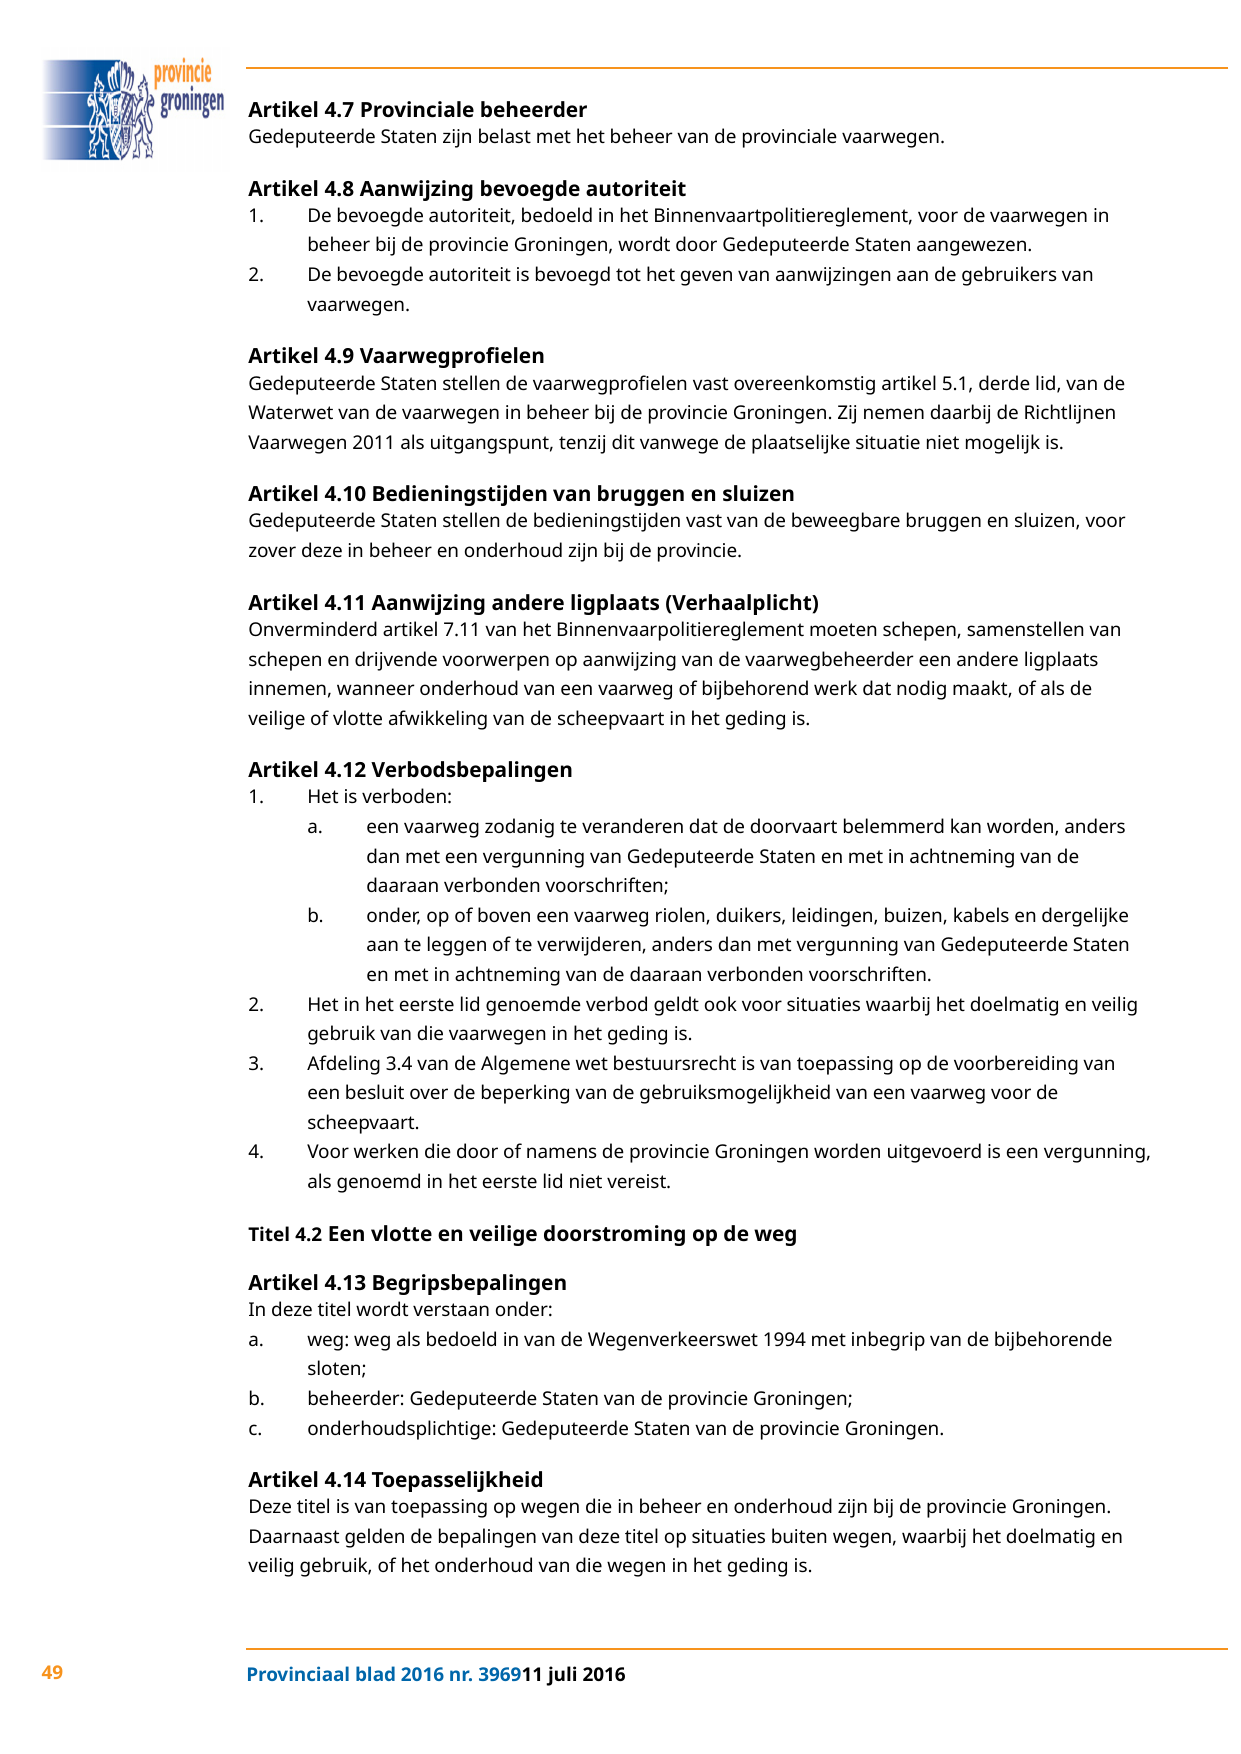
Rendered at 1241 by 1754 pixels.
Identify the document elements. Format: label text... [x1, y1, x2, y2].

text Deze titel is van toepassing op wegen die in beheer en onderhoud zijn bij de provincie Groningen. Daarnaast gelden de bepalingen van deze titel op situaties buiten wegen, waarbij het doelmatig en veilig gebruik, of het onderhoud van die wegen in het geding is. [248, 1493, 1152, 1578]
text Artikel 4.10 Bedieningstijden van bruggen en sluizen [248, 479, 1152, 508]
text Artikel 4.8 Aanwijzing bevoegde autoriteit [248, 174, 1152, 202]
text Onverminderd artikel 7.11 van het Binnenvaarpolitiereglement moeten schepen, samenstellen van schepen en drijvende voorwerpen op aanwijzing van de vaarwegbeheerder een andere ligplaats innemen, wanneer onderhoud van een vaarweg of bijbehorend werk dat nodig maakt, of als de veilige of vlotte afwikkeling van de scheepvaart in het geding is. [248, 616, 1152, 731]
text Artikel 4.12 Verbodsbepalingen [248, 755, 1152, 784]
list onderhoudsplichtige: Gedeputeerde Staten van de provincie Groningen. [248, 1415, 1152, 1440]
text Artikel 4.11 Aanwijzing andere ligplaats (Verhaalplicht) [248, 588, 1152, 616]
list een vaarweg zodanig te veranderen dat de doorvaart belemmerd kan worden, anders dan met een vergunning van Gedeputeerde Staten en met in achtneming van de daaraan verbonden voorschriften; [307, 813, 1152, 898]
list Afdeling 3.4 van de Algemene wet bestuursrecht is van toepassing op de voorbereiding van een besluit over de beperking van de gebruiksmogelijkheid van een vaarweg voor de scheepvaart. [248, 1050, 1152, 1135]
list Het is verboden: [248, 784, 1152, 809]
picture [41, 47, 231, 172]
text Titel 4.2 Een vlotte en veilige doorstroming op de weg [248, 1219, 1152, 1247]
text Gedeputeerde Staten zijn belast met het beheer van de provinciale vaarwegen. [248, 123, 1152, 149]
list Voor werken die door of namens de provincie Groningen worden uitgevoerd is een vergunning, als genoemd in het eerste lid niet vereist. [248, 1139, 1152, 1194]
list Het in het eerste lid genoemde verbod geldt ook voor situaties waarbij het doelmatig en veilig gebruik van die vaarwegen in het geding is. [248, 991, 1152, 1046]
text Artikel 4.9 Vaarwegprofielen [248, 341, 1152, 370]
list beheerder: Gedeputeerde Staten van de provincie Groningen; [248, 1385, 1152, 1411]
list De bevoegde autoriteit, bedoeld in het Binnenvaartpolitiereglement, voor de vaarwegen in beheer bij de provincie Groningen, wordt door Gedeputeerde Staten aangewezen. [248, 202, 1152, 257]
list onder, op of boven een vaarweg riolen, duikers, leidingen, buizen, kabels en dergelijke aan te leggen of te verwijderen, anders dan met vergunning van Gedeputeerde Staten en met in achtneming van de daaraan verbonden voorschriften. [307, 902, 1152, 987]
text Artikel 4.14 Toepasselijkheid [248, 1465, 1152, 1493]
text Artikel 4.7 Provinciale beheerder [248, 95, 1152, 123]
list De bevoegde autoriteit is bevoegd tot het geven van aanwijzingen aan de gebruikers van vaarwegen. [248, 261, 1152, 317]
list weg: weg als bedoeld in van de Wegenverkeerswet 1994 met inbegrip van de bijbehorende sloten; [248, 1326, 1152, 1381]
text In deze titel wordt verstaan onder: [248, 1296, 1152, 1322]
text Artikel 4.13 Begripsbepalingen [248, 1268, 1152, 1296]
text Gedeputeerde Staten stellen de vaarwegprofielen vast overeenkomstig artikel 5.1, derde lid, van de Waterwet van de vaarwegen in beheer bij de provincie Groningen. Zij nemen daarbij de Richtlijnen Vaarwegen 2011 als uitgangspunt, tenzij dit vanwege de plaatselijke situatie niet mogelijk is. [248, 370, 1152, 454]
text Gedeputeerde Staten stellen de bedieningstijden vast van de beweegbare bruggen en sluizen, voor zover deze in beheer en onderhoud zijn bij de provincie. [248, 508, 1152, 563]
